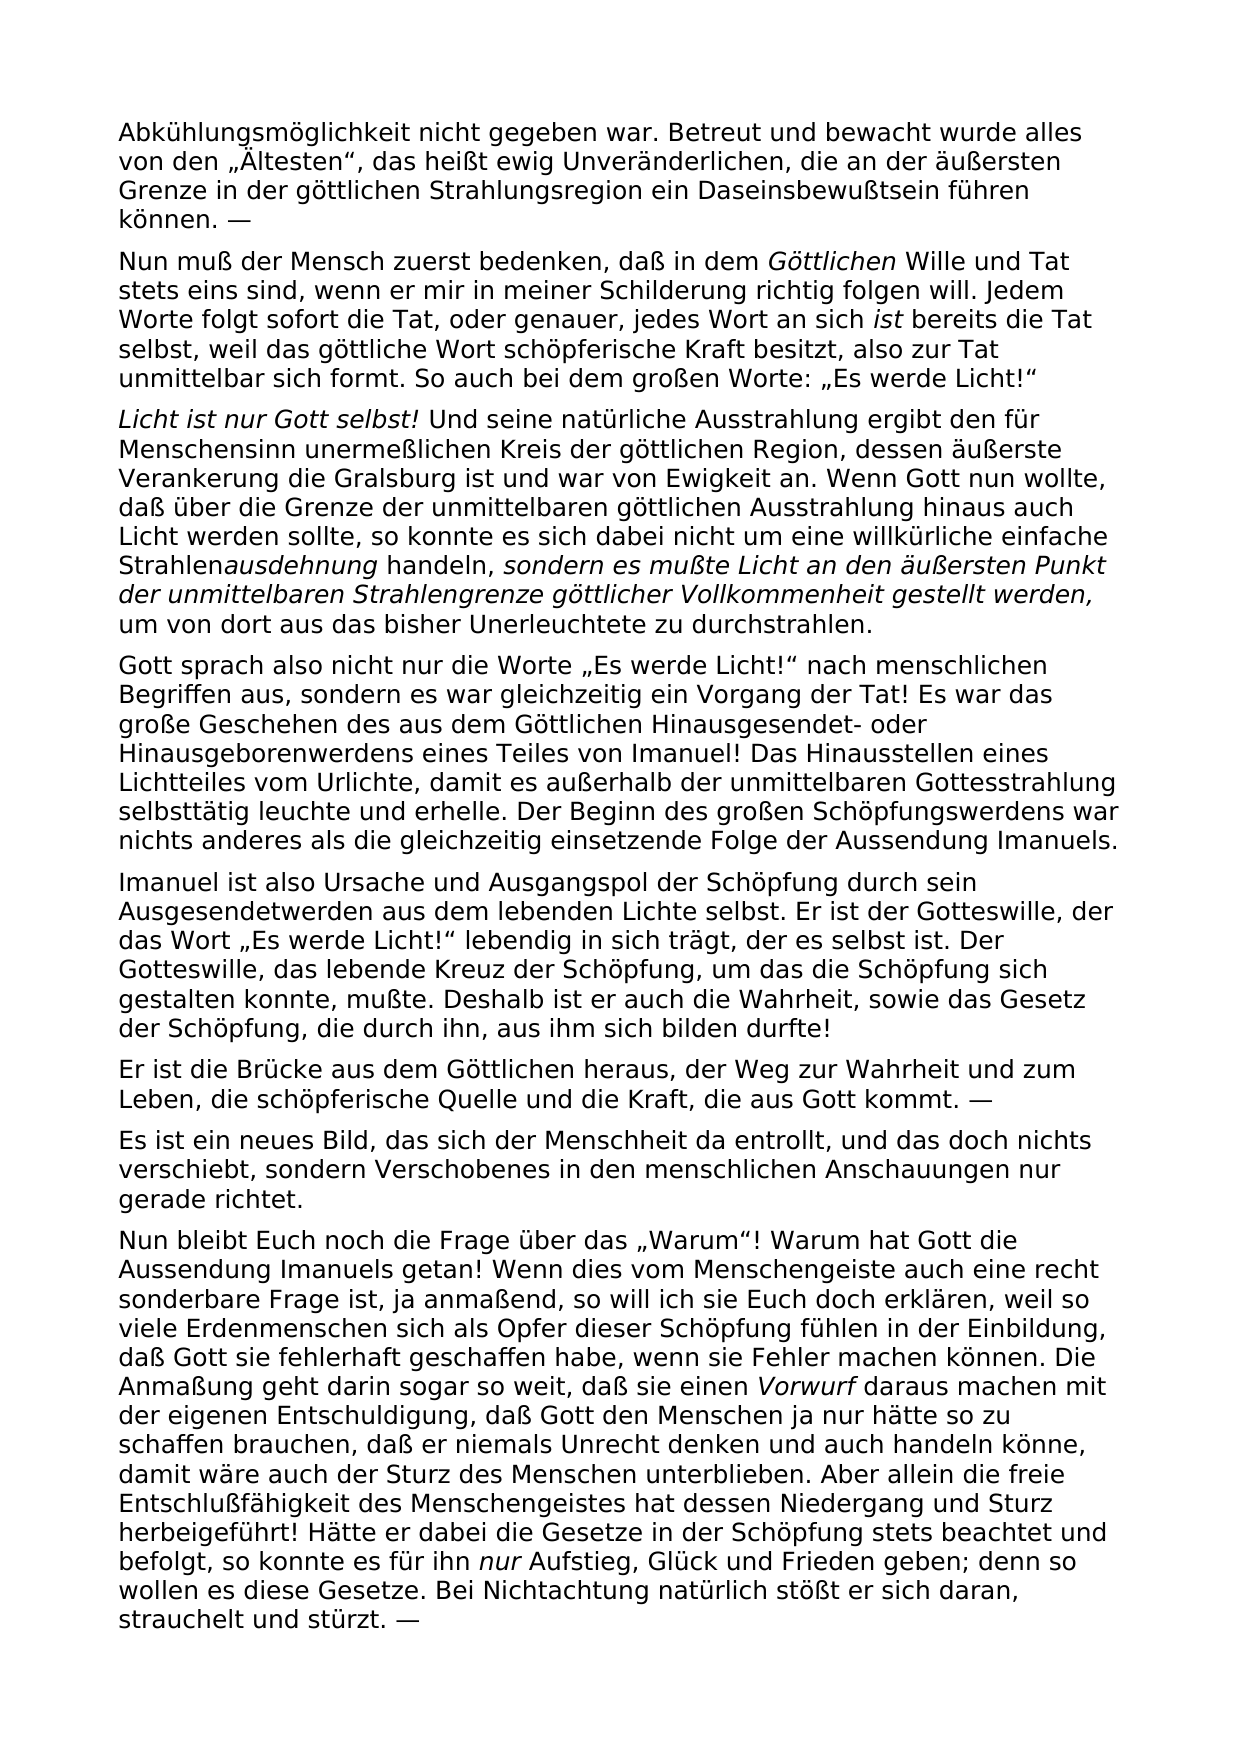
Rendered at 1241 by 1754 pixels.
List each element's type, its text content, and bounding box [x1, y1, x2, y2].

text Es ist ein neues Bild, das sich der Menschheit da entrollt, und das doch nichts verschiebt, sondern Verschobenes in den menschlichen Anschauungen nur gerade richtet. [118, 1126, 1122, 1214]
text Abkühlungsmöglichkeit nicht gegeben war. Betreut und bewacht wurde alles von den „Ältesten“, das heißt ewig Unveränderlichen, die an der äußersten Grenze in der göttlichen Strahlungsregion ein Daseinsbewußtsein führen können. — [118, 118, 1122, 235]
text Nun muß der Mensch zuerst bedenken, daß in dem Göttlichen Wille und Tat stets eins sind, wenn er mir in meiner Schilderung richtig folgen will. Jedem Worte folgt sofort die Tat, oder genauer, jedes Wort an sich ist bereits die Tat selbst, weil das göttliche Wort schöpferische Kraft besitzt, also zur Tat unmittelbar sich formt. So auch bei dem großen Worte: „Es werde Licht!“ [118, 247, 1122, 393]
text Nun bleibt Euch noch die Frage über das „Warum“! Warum hat Gott die Aussendung Imanuels getan! Wenn dies vom Menschengeiste auch eine recht sonderbare Frage ist, ja anmaßend, so will ich sie Euch doch erklären, weil so viele Erdenmenschen sich als Opfer dieser Schöpfung fühlen in der Einbildung, daß Gott sie fehlerhaft geschaffen habe, wenn sie Fehler machen können. Die Anmaßung geht darin sogar so weit, daß sie einen Vorwurf daraus machen mit der eigenen Entschuldigung, daß Gott den Menschen ja nur hätte so zu schaffen brauchen, daß er niemals Unrecht denken und auch handeln könne, damit wäre auch der Sturz des Menschen unterblieben. Aber allein die freie Entschlußfähigkeit des Menschengeistes hat dessen Niedergang und Sturz herbeigeführt! Hätte er dabei die Gesetze in der Schöpfung stets beachtet und befolgt, so konnte es für ihn nur Aufstieg, Glück und Frieden geben; denn so wollen es diese Gesetze. Bei Nichtachtung natürlich stößt er sich daran, strauchelt und stürzt. — [118, 1226, 1122, 1635]
text Imanuel ist also Ursache und Ausgangspol der Schöpfung durch sein Ausgesendetwerden aus dem lebenden Lichte selbst. Er ist der Gotteswille, der das Wort „Es werde Licht!“ lebendig in sich trägt, der es selbst ist. Der Gotteswille, das lebende Kreuz der Schöpfung, um das die Schöpfung sich gestalten konnte, mußte. Deshalb ist er auch die Wahrheit, sowie das Gesetz der Schöpfung, die durch ihn, aus ihm sich bilden durfte! [118, 868, 1122, 1043]
text Er ist die Brücke aus dem Göttlichen heraus, der Weg zur Wahrheit und zum Leben, die schöpferische Quelle und die Kraft, die aus Gott kommt. — [118, 1056, 1122, 1114]
text Gott sprach also nicht nur die Worte „Es werde Licht!“ nach menschlichen Begriffen aus, sondern es war gleichzeitig ein Vorgang der Tat! Es war das große Geschehen des aus dem Göttlichen Hinausgesendet- oder Hinausgeborenwerdens eines Teiles von Imanuel! Das Hinausstellen eines Lichtteiles vom Urlichte, damit es außerhalb der unmittelbaren Gottesstrahlung selbsttätig leuchte und erhelle. Der Beginn des großen Schöpfungswerdens war nichts anderes als die gleichzeitig einsetzende Folge der Aussendung Imanuels. [118, 651, 1122, 856]
text Licht ist nur Gott selbst! Und seine natürliche Ausstrahlung ergibt den für Menschensinn unermeßlichen Kreis der göttlichen Region, dessen äußerste Verankerung die Gralsburg ist und war von Ewigkeit an. Wenn Gott nun wollte, daß über die Grenze der unmittelbaren göttlichen Ausstrahlung hinaus auch Licht werden sollte, so konnte es sich dabei nicht um eine willkürliche einfache Strahlenausdehnung handeln, sondern es mußte Licht an den äußersten Punkt der unmittelbaren Strahlengrenze göttlicher Vollkommenheit gestellt werden, um von dort aus das bisher Unerleuchtete zu durchstrahlen. [118, 406, 1122, 639]
